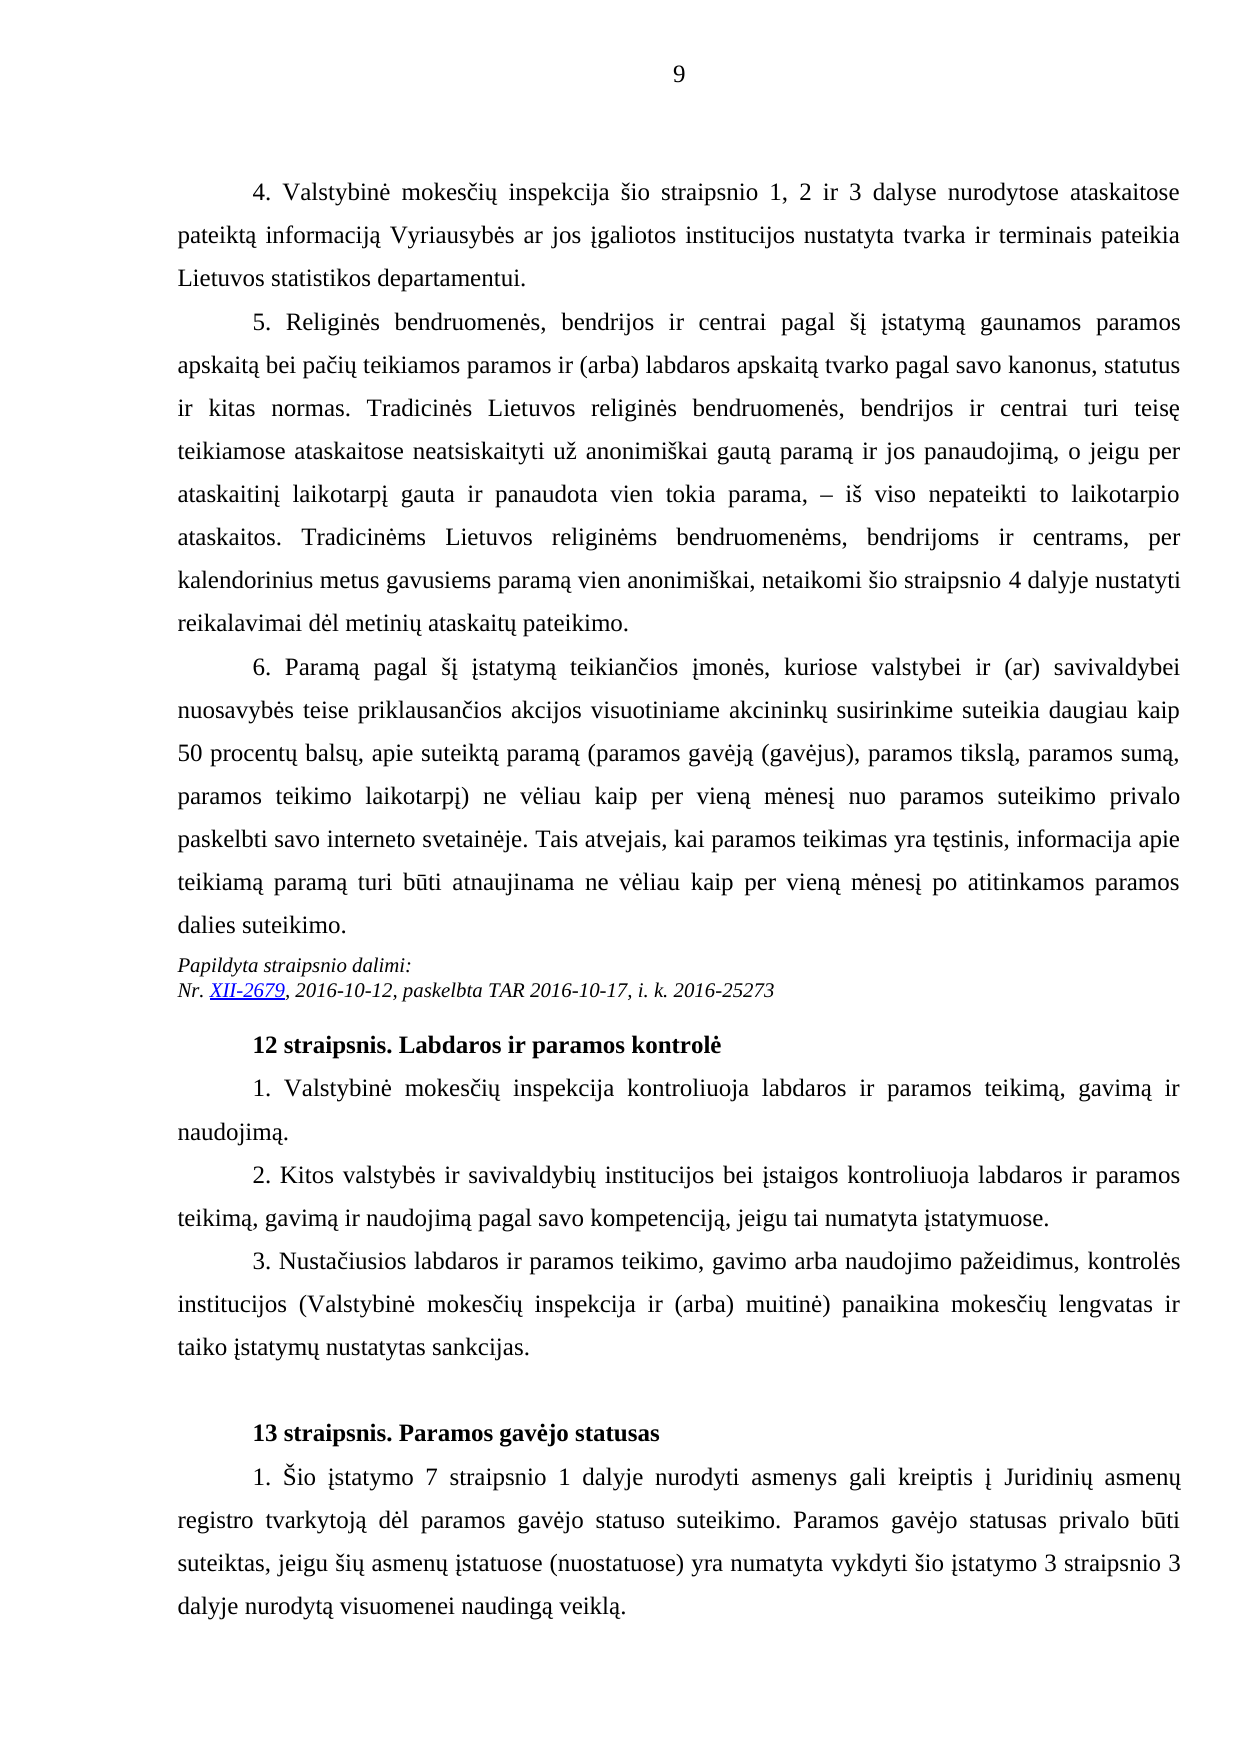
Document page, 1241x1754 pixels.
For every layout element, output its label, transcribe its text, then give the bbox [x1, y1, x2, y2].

text 6. Paramą pagal šį įstatymą teikiančios įmonės, kuriose valstybei ir (ar) savivaldybei nuosavybės teise priklausančios akcijos visuotiniame akcininkų susirinkime suteikia daugiau kaip 50 procentų balsų, apie suteiktą paramą (paramos gavėją (gavėjus), paramos tikslą, paramos sumą, paramos teikimo laikotarpį) ne vėliau kaip per vieną mėnesį nuo paramos suteikimo privalo paskelbti savo interneto svetainėje. Tais atvejais, kai paramos teikimas yra tęstinis, informacija apie teikiamą paramą turi būti atnaujinama ne vėliau kaip per vieną mėnesį po atitinkamos paramos dalies suteikimo. [177, 652, 1181, 939]
text 5. Religinės bendruomenės, bendrijos ir centrai pagal šį įstatymą gaunamos paramos apskaitą bei pačių teikiamos paramos ir (arba) labdaros apskaitą tvarko pagal savo kanonus, statutus ir kitas normas. Tradicinės Lietuvos religinės bendruomenės, bendrijos ir centrai turi teisę teikiamose ataskaitose neatsiskaityti už anonimiškai gautą paramą ir jos panaudojimą, o jeigu per ataskaitinį laikotarpį gauta ir panaudota vien tokia parama, – iš viso nepateikti to laikotarpio ataskaitos. Tradicinėms Lietuvos religinėms bendruomenėms, bendrijoms ir centrams, per kalendorinius metus gavusiems paramą vien anonimiškai, netaikomi šio straipsnio 4 dalyje nustatyti reikalavimai dėl metinių ataskaitų pateikimo. [177, 307, 1181, 637]
text 12 straipsnis. Labdaros ir paramos kontrolė [177, 1030, 1181, 1059]
text Nr. XII-2679, 2016-10-12, paskelbta TAR 2016-10-17, i. k. 2016-25273 [177, 977, 1181, 1002]
text 2. Kitos valstybės ir savivaldybių institucijos bei įstaigos kontroliuoja labdaros ir paramos teikimą, gavimą ir naudojimą pagal savo kompetenciją, jeigu tai numatyta įstatymuose. [177, 1160, 1181, 1232]
text 1. Šio įstatymo 7 straipsnio 1 dalyje nurodyti asmenys gali kreiptis į Juridinių asmenų registro tvarkytoją dėl paramos gavėjo statuso suteikimo. Paramos gavėjo statusas privalo būti suteiktas, jeigu šių asmenų įstatuose (nuostatuose) yra numatyta vykdyti šio įstatymo 3 straipsnio 3 dalyje nurodytą visuomenei naudingą veiklą. [177, 1462, 1181, 1620]
text 1. Valstybinė mokesčių inspekcija kontroliuoja labdaros ir paramos teikimą, gavimą ir naudojimą. [177, 1073, 1181, 1145]
text 13 straipsnis. Paramos gavėjo statusas [177, 1418, 1181, 1447]
text 4. Valstybinė mokesčių inspekcija šio straipsnio 1, 2 ir 3 dalyse nurodytose ataskaitose pateiktą informaciją Vyriausybės ar jos įgaliotos institucijos nustatyta tvarka ir terminais pateikia Lietuvos statistikos departamentui. [177, 177, 1181, 292]
text 3. Nustačiusios labdaros ir paramos teikimo, gavimo arba naudojimo pažeidimus, kontrolės institucijos (Valstybinė mokesčių inspekcija ir (arba) muitinė) panaikina mokesčių lengvatas ir taiko įstatymų nustatytas sankcijas. [177, 1246, 1181, 1361]
text Papildyta straipsnio dalimi: [177, 953, 1181, 977]
